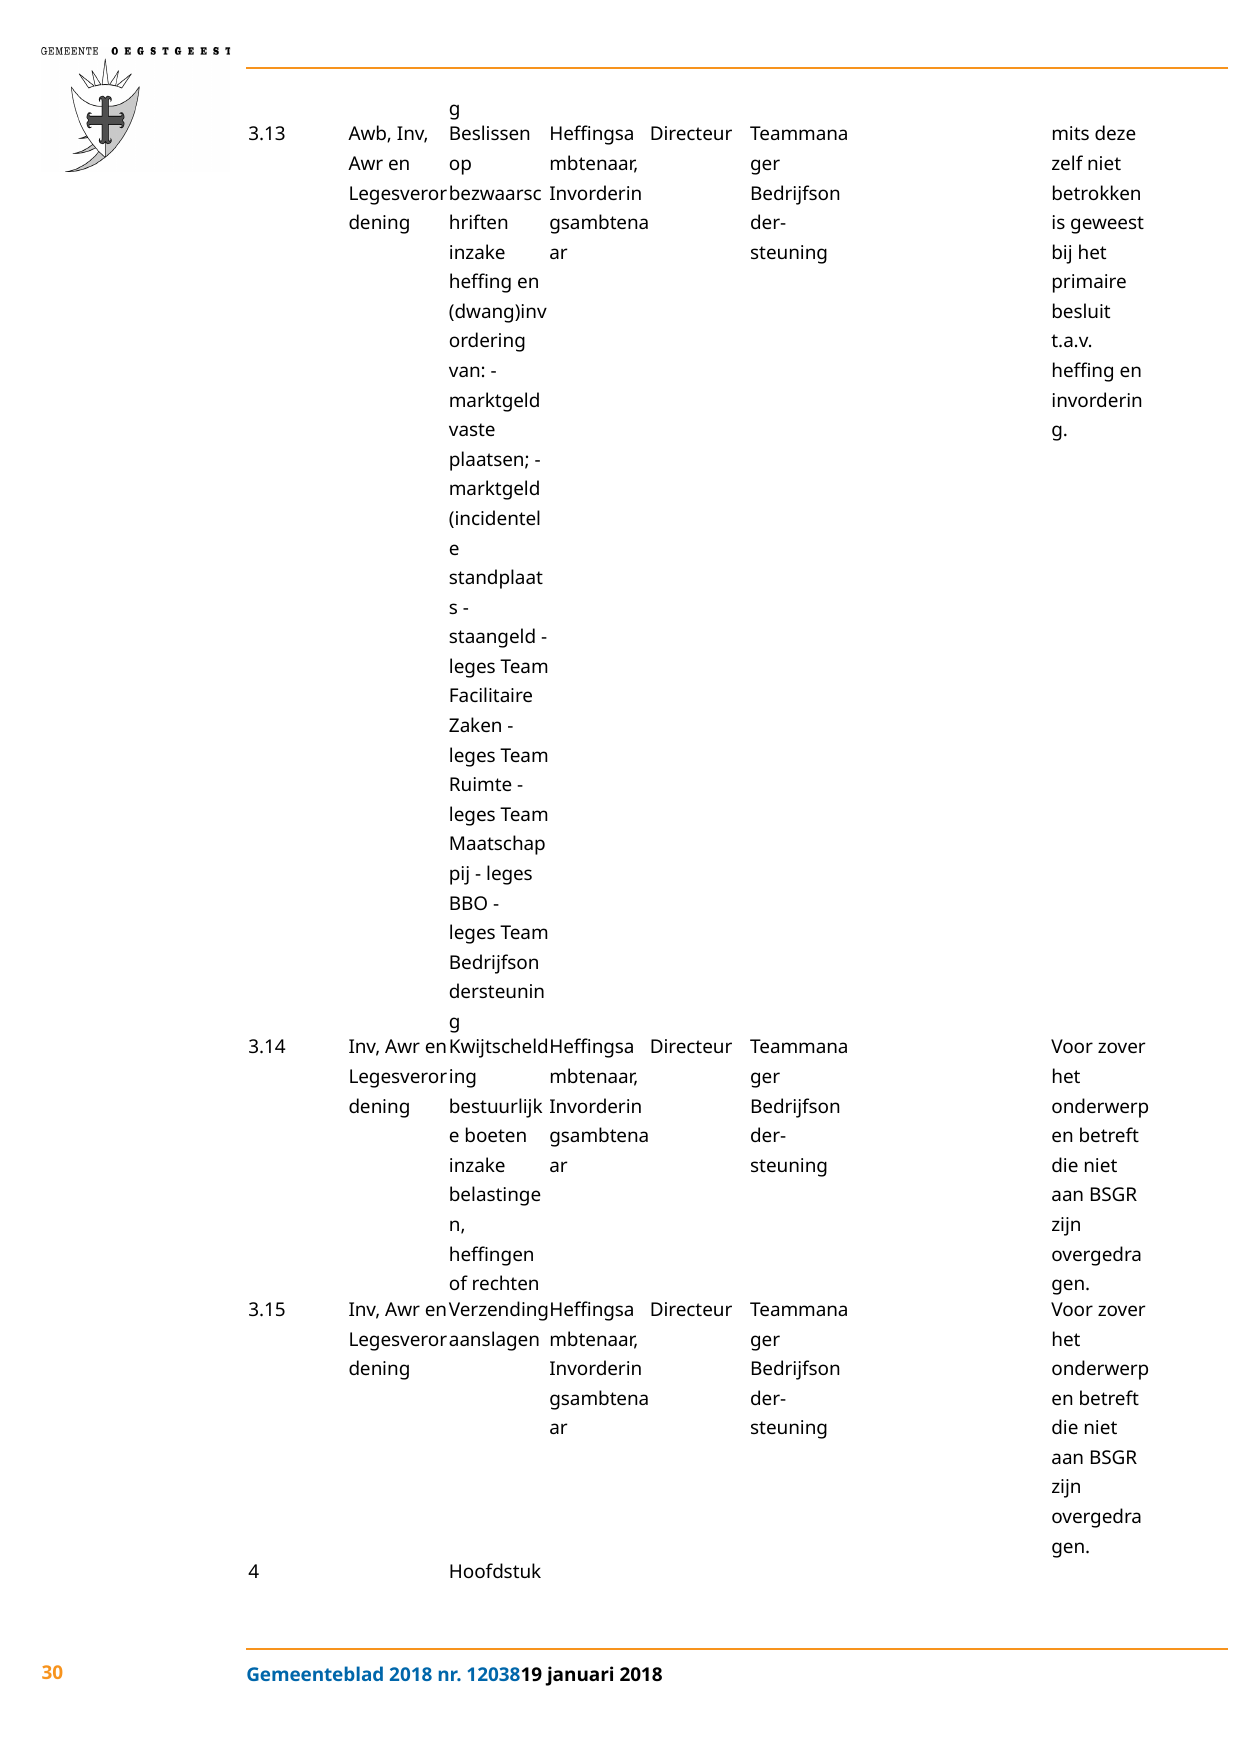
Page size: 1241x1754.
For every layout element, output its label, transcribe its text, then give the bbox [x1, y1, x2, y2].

table_cell 3.13 [248, 121, 348, 1034]
table_cell Inv, Awr en Legesverordening [348, 1296, 449, 1558]
table_cell Voor zover het onderwerpen betreft die niet aan BSGR zijn overgedragen. [1051, 1296, 1152, 1558]
table_cell [750, 1559, 850, 1584]
table_cell Beslissen op bezwaarschriften inzake heffing en (dwang)invordering van: - marktgeld vaste plaatsen; - marktgeld (incidentele standplaats - staangeld - leges Team Facilitaire Zaken - leges Team Ruimte - leges Team Maatschappij - leges BBO - leges Team Bedrijfsondersteuning [449, 121, 549, 1034]
table_cell Hoofdstuk [449, 1559, 549, 1584]
table_cell 3.15 [248, 1296, 348, 1558]
table_cell [850, 1559, 951, 1584]
picture [41, 47, 231, 172]
table_cell [348, 1559, 449, 1584]
table_cell Directeur [650, 1296, 750, 1558]
table_cell [348, 95, 449, 121]
table_cell 3.14 [248, 1034, 348, 1296]
table_cell Heffingsambtenaar, Invorderingsambtenaar [549, 121, 649, 1034]
table_cell [1051, 95, 1152, 121]
table_cell [850, 1296, 951, 1558]
table_cell Inv, Awr en Legesverordening [348, 1034, 449, 1296]
table_cell Verzending aanslagen [449, 1296, 549, 1558]
table_cell Awb, Inv, Awr en Legesverordening [348, 121, 449, 1034]
table_cell [750, 95, 850, 121]
table_cell [951, 1296, 1051, 1558]
table_cell Heffingsambtenaar, Invorderingsambtenaar [549, 1296, 649, 1558]
table_cell [650, 95, 750, 121]
table_cell Teammanager Bedrijfsonder- steuning [750, 1296, 850, 1558]
table_cell g [449, 95, 549, 121]
table_cell [248, 95, 348, 121]
table_cell [549, 1559, 649, 1584]
table_cell [951, 95, 1051, 121]
table_cell Heffingsambtenaar, Invorderingsambtenaar [549, 1034, 649, 1296]
table_cell mits deze zelf niet betrokken is geweest bij het primaire besluit t.a.v. heffing en invordering. [1051, 121, 1152, 1034]
table_cell [549, 95, 649, 121]
table_cell Directeur [650, 1034, 750, 1296]
table_cell Kwijtschelding bestuurlijke boeten inzake belastingen, heffingen of rechten [449, 1034, 549, 1296]
table_cell [951, 121, 1051, 1034]
table_cell [951, 1559, 1051, 1584]
table_cell Voor zover het onderwerpen betreft die niet aan BSGR zijn overgedragen. [1051, 1034, 1152, 1296]
table_cell Teammanager Bedrijfsonder- steuning [750, 121, 850, 1034]
table_cell 4 [248, 1559, 348, 1584]
table_cell Directeur [650, 121, 750, 1034]
table_cell [850, 1034, 951, 1296]
table_cell [951, 1034, 1051, 1296]
table_cell Teammanager Bedrijfsonder- steuning [750, 1034, 850, 1296]
table_cell [1051, 1559, 1152, 1584]
table_cell [650, 1559, 750, 1584]
table_cell [850, 95, 951, 121]
table_cell [850, 121, 951, 1034]
